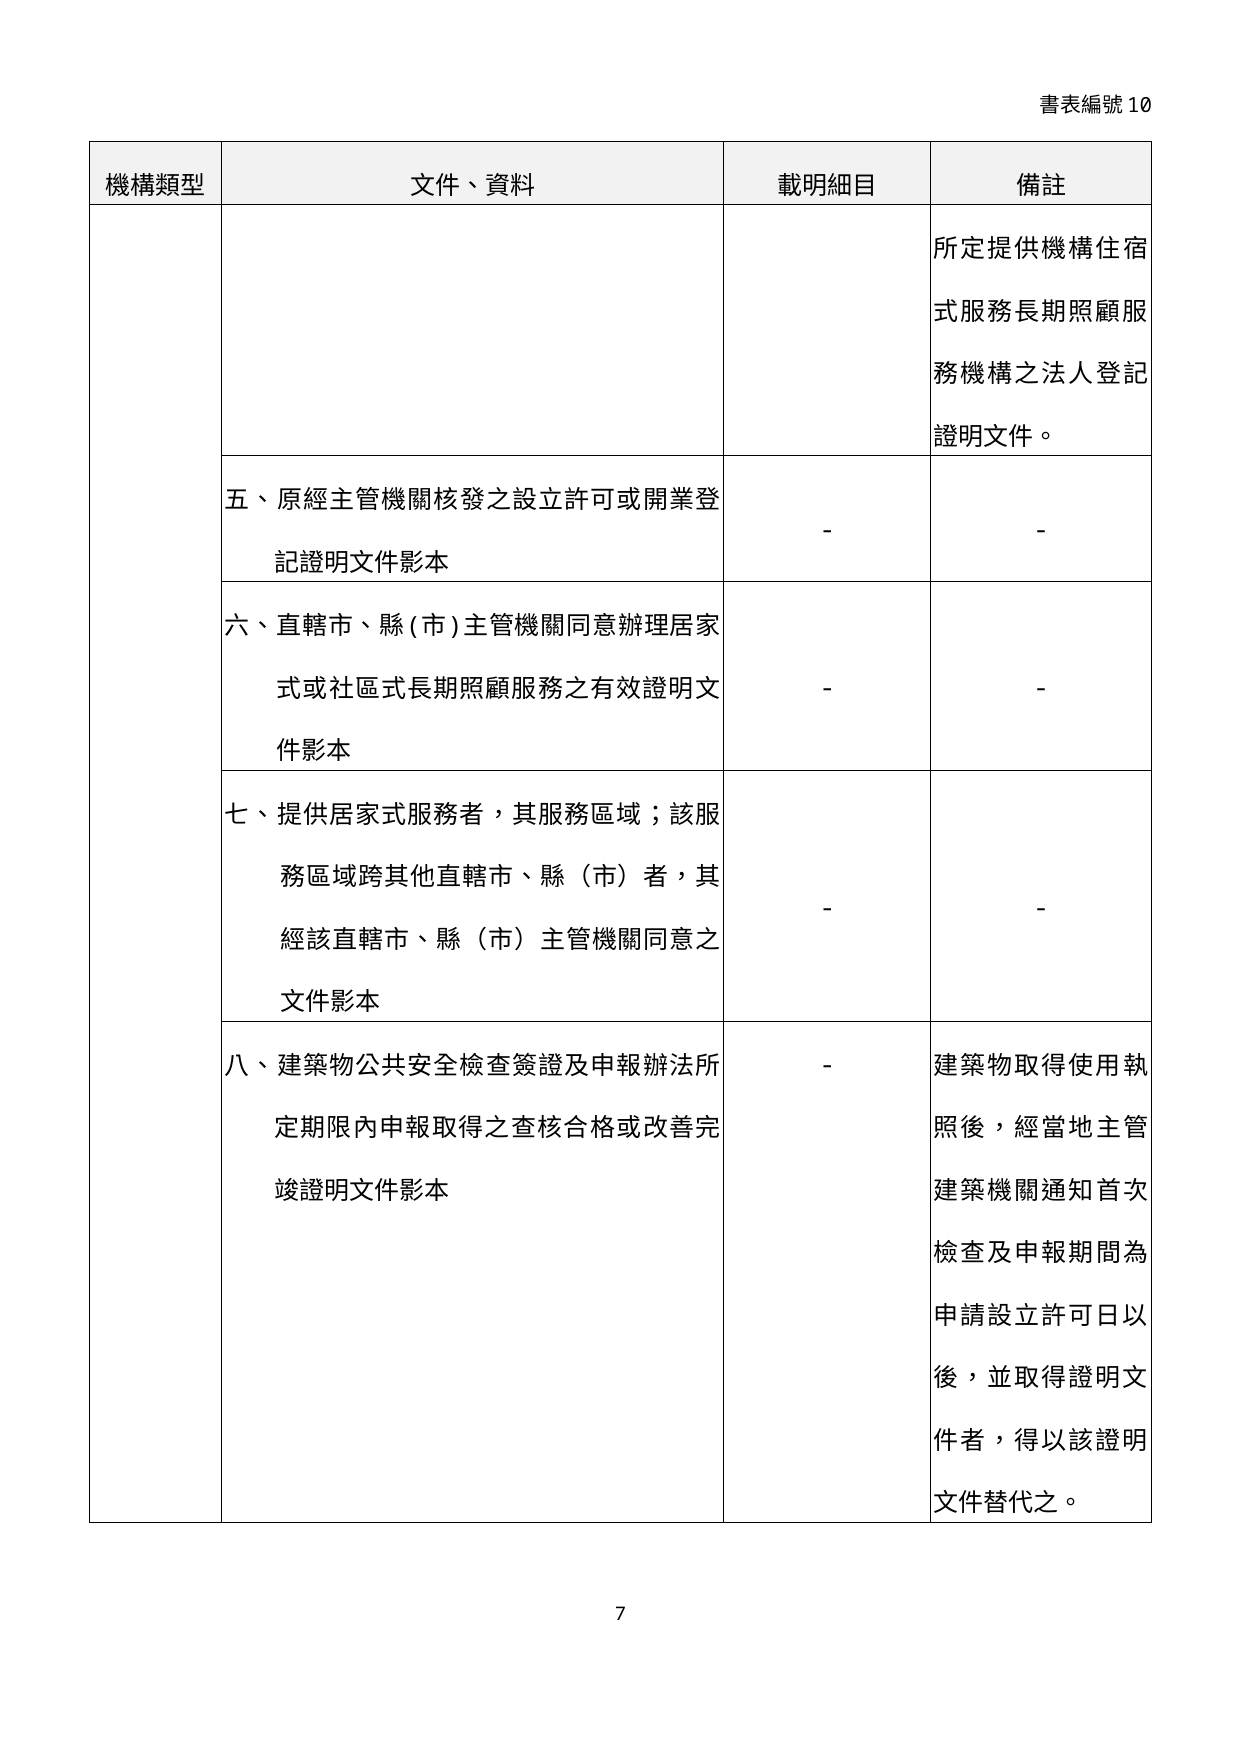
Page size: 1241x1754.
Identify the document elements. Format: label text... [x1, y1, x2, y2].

table_cell 所定提供機構住宿式服務長期照顧服務機構之法人登記證明文件。 [931, 205, 1151, 455]
table_cell 六、直轄市、縣(市)主管機關同意辦理居家式或社區式長期照顧服務之有效證明文件影本 [222, 582, 723, 770]
table_header 載明細目 [724, 142, 930, 204]
table_cell - [724, 771, 930, 1021]
table_cell - [724, 456, 930, 581]
table_header 機構類型 [90, 142, 221, 204]
table_cell - [931, 582, 1151, 770]
table_cell 七、提供居家式服務者，其服務區域；該服務區域跨其他直轄市、縣（市）者，其經該直轄市、縣（市）主管機關同意之文件影本 [222, 771, 723, 1021]
table_header 文件、資料 [222, 142, 723, 204]
table_cell [222, 205, 723, 455]
table_cell - [931, 771, 1151, 1021]
table_cell 建築物取得使用執照後，經當地主管建築機關通知首次檢查及申報期間為申請設立許可日以後，並取得證明文件者，得以該證明文件替代之。 [931, 1022, 1151, 1522]
table_cell - [724, 582, 930, 770]
table_cell - [724, 205, 930, 455]
table_cell [90, 205, 221, 1522]
table_cell 五、原經主管機關核發之設立許可或開業登記證明文件影本 [222, 456, 723, 581]
table_header 備註 [931, 142, 1151, 204]
table_cell - [724, 1022, 930, 1522]
table_cell 八、建築物公共安全檢查簽證及申報辦法所定期限內申報取得之查核合格或改善完竣證明文件影本 [222, 1022, 723, 1522]
table_cell - [931, 456, 1151, 581]
